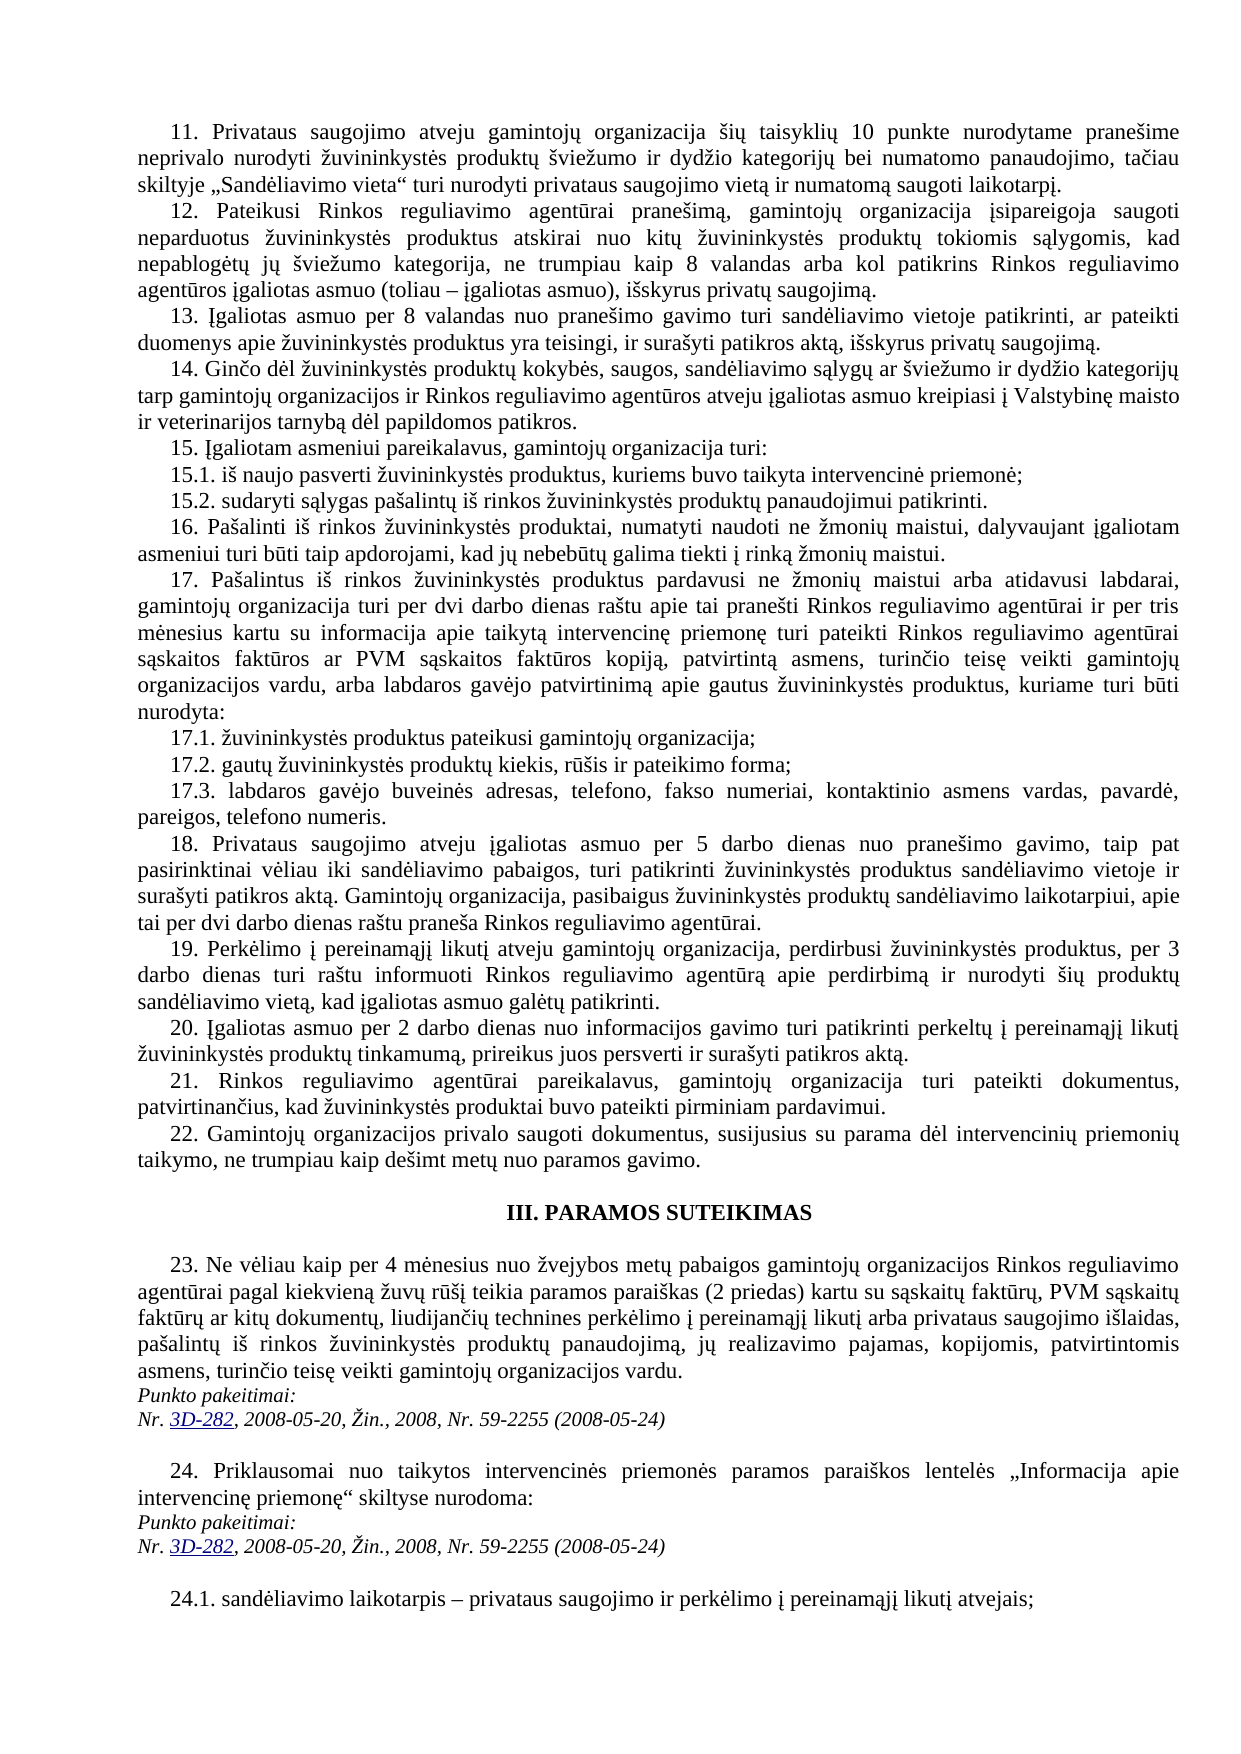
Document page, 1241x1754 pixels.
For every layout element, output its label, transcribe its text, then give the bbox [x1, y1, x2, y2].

text 18. Privataus saugojimo atveju įgaliotas asmuo per 5 darbo dienas nuo pranešimo gavimo, taip pat pasirinktinai vėliau iki sandėliavimo pabaigos, turi patikrinti žuvininkystės produktus sandėliavimo vietoje ir surašyti patikros aktą. Gamintojų organizacija, pasibaigus žuvininkystės produktų sandėliavimo laikotarpiui, apie tai per dvi darbo dienas raštu praneša Rinkos reguliavimo agentūrai. [137, 830, 1181, 935]
text 22. Gamintojų organizacijos privalo saugoti dokumentus, susijusius su parama dėl intervencinių priemonių taikymo, ne trumpiau kaip dešimt metų nuo paramos gavimo. [137, 1119, 1181, 1172]
text 15. Įgaliotam asmeniui pareikalavus, gamintojų organizacija turi: [137, 434, 1181, 461]
text 17.3. labdaros gavėjo buveinės adresas, telefono, fakso numeriai, kontaktinio asmens vardas, pavardė, pareigos, telefono numeris. [137, 777, 1181, 830]
text 17. Pašalintus iš rinkos žuvininkystės produktus pardavusi ne žmonių maistui arba atidavusi labdarai, gamintojų organizacija turi per dvi darbo dienas raštu apie tai pranešti Rinkos reguliavimo agentūrai ir per tris mėnesius kartu su informacija apie taikytą intervencinę priemonę turi pateikti Rinkos reguliavimo agentūrai sąskaitos faktūros ar PVM sąskaitos faktūros kopiją, patvirtintą asmens, turinčio teisę veikti gamintojų organizacijos vardu, arba labdaros gavėjo patvirtinimą apie gautus žuvininkystės produktus, kuriame turi būti nurodyta: [137, 566, 1181, 724]
text 14. Ginčo dėl žuvininkystės produktų kokybės, saugos, sandėliavimo sąlygų ar šviežumo ir dydžio kategorijų tarp gamintojų organizacijos ir Rinkos reguliavimo agentūros atveju įgaliotas asmuo kreipiasi į Valstybinę maisto ir veterinarijos tarnybą dėl papildomos patikros. [137, 355, 1181, 434]
text 23. Ne vėliau kaip per 4 mėnesius nuo žvejybos metų pabaigos gamintojų organizacijos Rinkos reguliavimo agentūrai pagal kiekvieną žuvų rūšį teikia paramos paraiškas (2 priedas) kartu su sąskaitų faktūrų, PVM sąskaitų faktūrų ar kitų dokumentų, liudijančių technines perkėlimo į pereinamąjį likutį arba privataus saugojimo išlaidas, pašalintų iš rinkos žuvininkystės produktų panaudojimą, jų realizavimo pajamas, kopijomis, patvirtintomis asmens, turinčio teisę veikti gamintojų organizacijos vardu. [137, 1251, 1181, 1383]
text 24.1. sandėliavimo laikotarpis – privataus saugojimo ir perkėlimo į pereinamąjį likutį atvejais; [137, 1585, 1181, 1611]
text 12. Pateikusi Rinkos reguliavimo agentūrai pranešimą, gamintojų organizacija įsipareigoja saugoti neparduotus žuvininkystės produktus atskirai nuo kitų žuvininkystės produktų tokiomis sąlygomis, kad nepablogėtų jų šviežumo kategorija, ne trumpiau kaip 8 valandas arba kol patikrins Rinkos reguliavimo agentūros įgaliotas asmuo (toliau – įgaliotas asmuo), išskyrus privatų saugojimą. [137, 197, 1181, 303]
text 16. Pašalinti iš rinkos žuvininkystės produktai, numatyti naudoti ne žmonių maistui, dalyvaujant įgaliotam asmeniui turi būti taip apdorojami, kad jų nebebūtų galima tiekti į rinką žmonių maistui. [137, 513, 1181, 566]
text 15.1. iš naujo pasverti žuvininkystės produktus, kuriems buvo taikyta intervencinė priemonė; [137, 461, 1181, 487]
text 24. Priklausomai nuo taikytos intervencinės priemonės paramos paraiškos lentelės „Informacija apie intervencinę priemonę“ skiltyse nurodoma: [137, 1458, 1181, 1510]
text 15.2. sudaryti sąlygas pašalintų iš rinkos žuvininkystės produktų panaudojimui patikrinti. [137, 487, 1181, 513]
text 11. Privataus saugojimo atveju gamintojų organizacija šių taisyklių 10 punkte nurodytame pranešime neprivalo nurodyti žuvininkystės produktų šviežumo ir dydžio kategorijų bei numatomo panaudojimo, tačiau skiltyje „Sandėliavimo vieta“ turi nurodyti privataus saugojimo vietą ir numatomą saugoti laikotarpį. [137, 118, 1181, 197]
text III. paramoS SUTEIKIMAS [137, 1199, 1181, 1225]
text 17.2. gautų žuvininkystės produktų kiekis, rūšis ir pateikimo forma; [137, 751, 1181, 777]
text 20. Įgaliotas asmuo per 2 darbo dienas nuo informacijos gavimo turi patikrinti perkeltų į pereinamąjį likutį žuvininkystės produktų tinkamumą, prireikus juos persverti ir surašyti patikros aktą. [137, 1014, 1181, 1067]
text 17.1. žuvininkystės produktus pateikusi gamintojų organizacija; [137, 724, 1181, 751]
text Punkto pakeitimai: [137, 1383, 1181, 1407]
text Punkto pakeitimai: [137, 1510, 1181, 1534]
text 19. Perkėlimo į pereinamąjį likutį atveju gamintojų organizacija, perdirbusi žuvininkystės produktus, per 3 darbo dienas turi raštu informuoti Rinkos reguliavimo agentūrą apie perdirbimą ir nurodyti šių produktų sandėliavimo vietą, kad įgaliotas asmuo galėtų patikrinti. [137, 935, 1181, 1014]
text Nr. 3D-282, 2008-05-20, Žin., 2008, Nr. 59-2255 (2008-05-24) [137, 1534, 1181, 1558]
text 21. Rinkos reguliavimo agentūrai pareikalavus, gamintojų organizacija turi pateikti dokumentus, patvirtinančius, kad žuvininkystės produktai buvo pateikti pirminiam pardavimui. [137, 1067, 1181, 1119]
text Nr. 3D-282, 2008-05-20, Žin., 2008, Nr. 59-2255 (2008-05-24) [137, 1407, 1181, 1431]
text 13. Įgaliotas asmuo per 8 valandas nuo pranešimo gavimo turi sandėliavimo vietoje patikrinti, ar pateikti duomenys apie žuvininkystės produktus yra teisingi, ir surašyti patikros aktą, išskyrus privatų saugojimą. [137, 303, 1181, 355]
